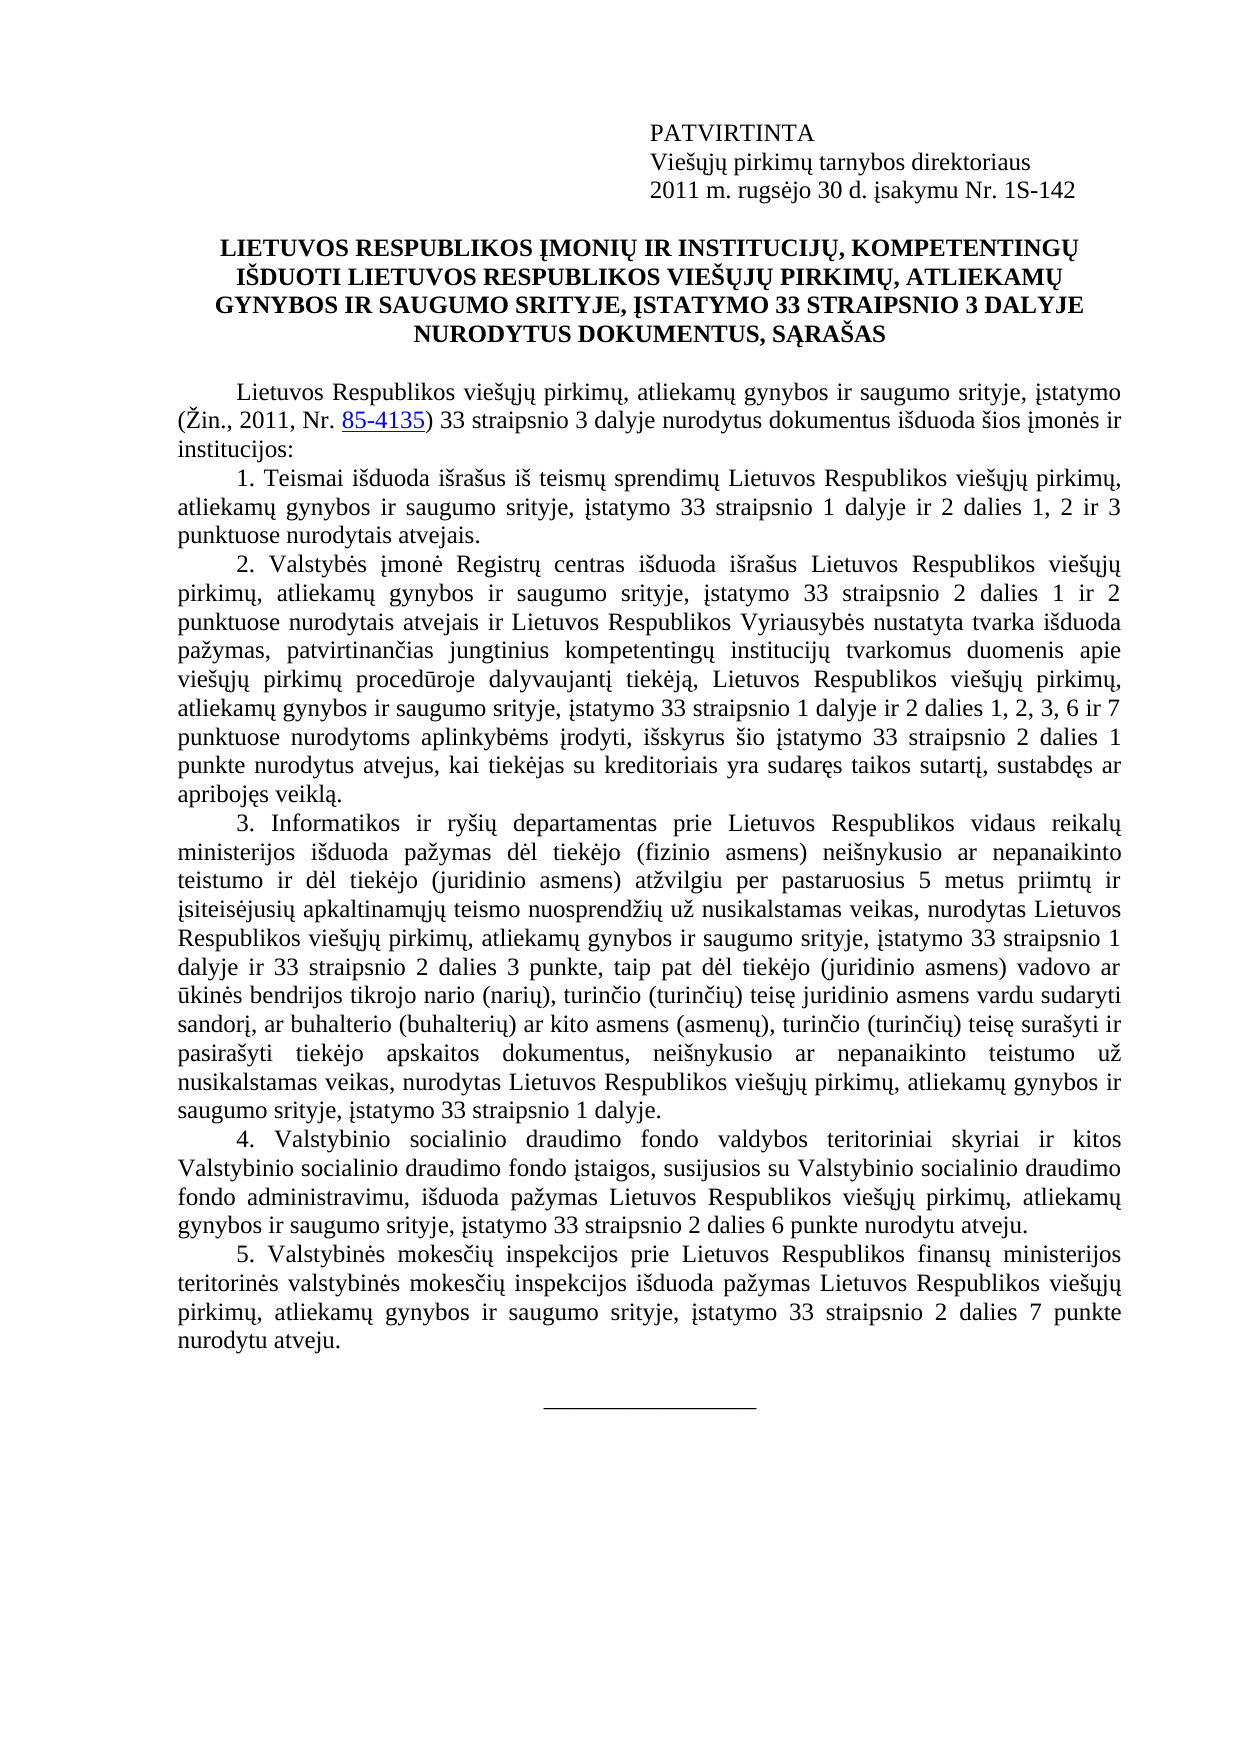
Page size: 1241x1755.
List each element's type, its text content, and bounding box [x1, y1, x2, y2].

text Viešųjų pirkimų tarnybos direktoriaus [649, 147, 1122, 176]
text Patvirtinta [649, 118, 1122, 147]
text 1. Teismai išduoda išrašus iš teismų sprendimų Lietuvos Respublikos viešųjų pirkimų, atliekamų gynybos ir saugumo srityje, įstatymo 33 straipsnio 1 dalyje ir 2 dalies 1, 2 ir 3 punktuose nurodytais atvejais. [177, 463, 1122, 549]
text LIETUVOS RESPUBLIKOS ĮMONIŲ IR INSTITUCIJŲ, KOMPETENTINGŲ IŠDUOTI LIETUVOS RESPUBLIKOS VIEŠŲJŲ PIRKIMŲ, ATLIEKAMŲ GYNYBOS IR SAUGUMO SRITYJE, ĮSTATYMO 33 STRAIPSNIO 3 DALYJE NURODYTUS DOKUMENTUS, SĄRAŠAS [177, 233, 1122, 348]
text _________________ [177, 1383, 1122, 1412]
text 3. Informatikos ir ryšių departamentas prie Lietuvos Respublikos vidaus reikalų ministerijos išduoda pažymas dėl tiekėjo (fizinio asmens) neišnykusio ar nepanaikinto teistumo ir dėl tiekėjo (juridinio asmens) atžvilgiu per pastaruosius 5 metus priimtų ir įsiteisėjusių apkaltinamųjų teismo nuosprendžių už nusikalstamas veikas, nurodytas Lietuvos Respublikos viešųjų pirkimų, atliekamų gynybos ir saugumo srityje, įstatymo 33 straipsnio 1 dalyje ir 33 straipsnio 2 dalies 3 punkte, taip pat dėl tiekėjo (juridinio asmens) vadovo ar ūkinės bendrijos tikrojo nario (narių), turinčio (turinčių) teisę juridinio asmens vardu sudaryti sandorį, ar buhalterio (buhalterių) ar kito asmens (asmenų), turinčio (turinčių) teisę surašyti ir pasirašyti tiekėjo apskaitos dokumentus, neišnykusio ar nepanaikinto teistumo už nusikalstamas veikas, nurodytas Lietuvos Respublikos viešųjų pirkimų, atliekamų gynybos ir saugumo srityje, įstatymo 33 straipsnio 1 dalyje. [177, 808, 1122, 1124]
text Lietuvos Respublikos viešųjų pirkimų, atliekamų gynybos ir saugumo srityje, įstatymo (Žin., 2011, Nr. 85-4135) 33 straipsnio 3 dalyje nurodytus dokumentus išduoda šios įmonės ir institucijos: [177, 377, 1122, 463]
text 4. Valstybinio socialinio draudimo fondo valdybos teritoriniai skyriai ir kitos Valstybinio socialinio draudimo fondo įstaigos, susijusios su Valstybinio socialinio draudimo fondo administravimu, išduoda pažymas Lietuvos Respublikos viešųjų pirkimų, atliekamų gynybos ir saugumo srityje, įstatymo 33 straipsnio 2 dalies 6 punkte nurodytu atveju. [177, 1124, 1122, 1239]
text 2. Valstybės įmonė Registrų centras išduoda išrašus Lietuvos Respublikos viešųjų pirkimų, atliekamų gynybos ir saugumo srityje, įstatymo 33 straipsnio 2 dalies 1 ir 2 punktuose nurodytais atvejais ir Lietuvos Respublikos Vyriausybės nustatyta tvarka išduoda pažymas, patvirtinančias jungtinius kompetentingų institucijų tvarkomus duomenis apie viešųjų pirkimų procedūroje dalyvaujantį tiekėją, Lietuvos Respublikos viešųjų pirkimų, atliekamų gynybos ir saugumo srityje, įstatymo 33 straipsnio 1 dalyje ir 2 dalies 1, 2, 3, 6 ir 7 punktuose nurodytoms aplinkybėms įrodyti, išskyrus šio įstatymo 33 straipsnio 2 dalies 1 punkte nurodytus atvejus, kai tiekėjas su kreditoriais yra sudaręs taikos sutartį, sustabdęs ar apribojęs veiklą. [177, 549, 1122, 808]
text 5. Valstybinės mokesčių inspekcijos prie Lietuvos Respublikos finansų ministerijos teritorinės valstybinės mokesčių inspekcijos išduoda pažymas Lietuvos Respublikos viešųjų pirkimų, atliekamų gynybos ir saugumo srityje, įstatymo 33 straipsnio 2 dalies 7 punkte nurodytu atveju. [177, 1239, 1122, 1354]
text 2011 m. rugsėjo 30 d. įsakymu Nr. 1S-142 [649, 176, 1122, 204]
